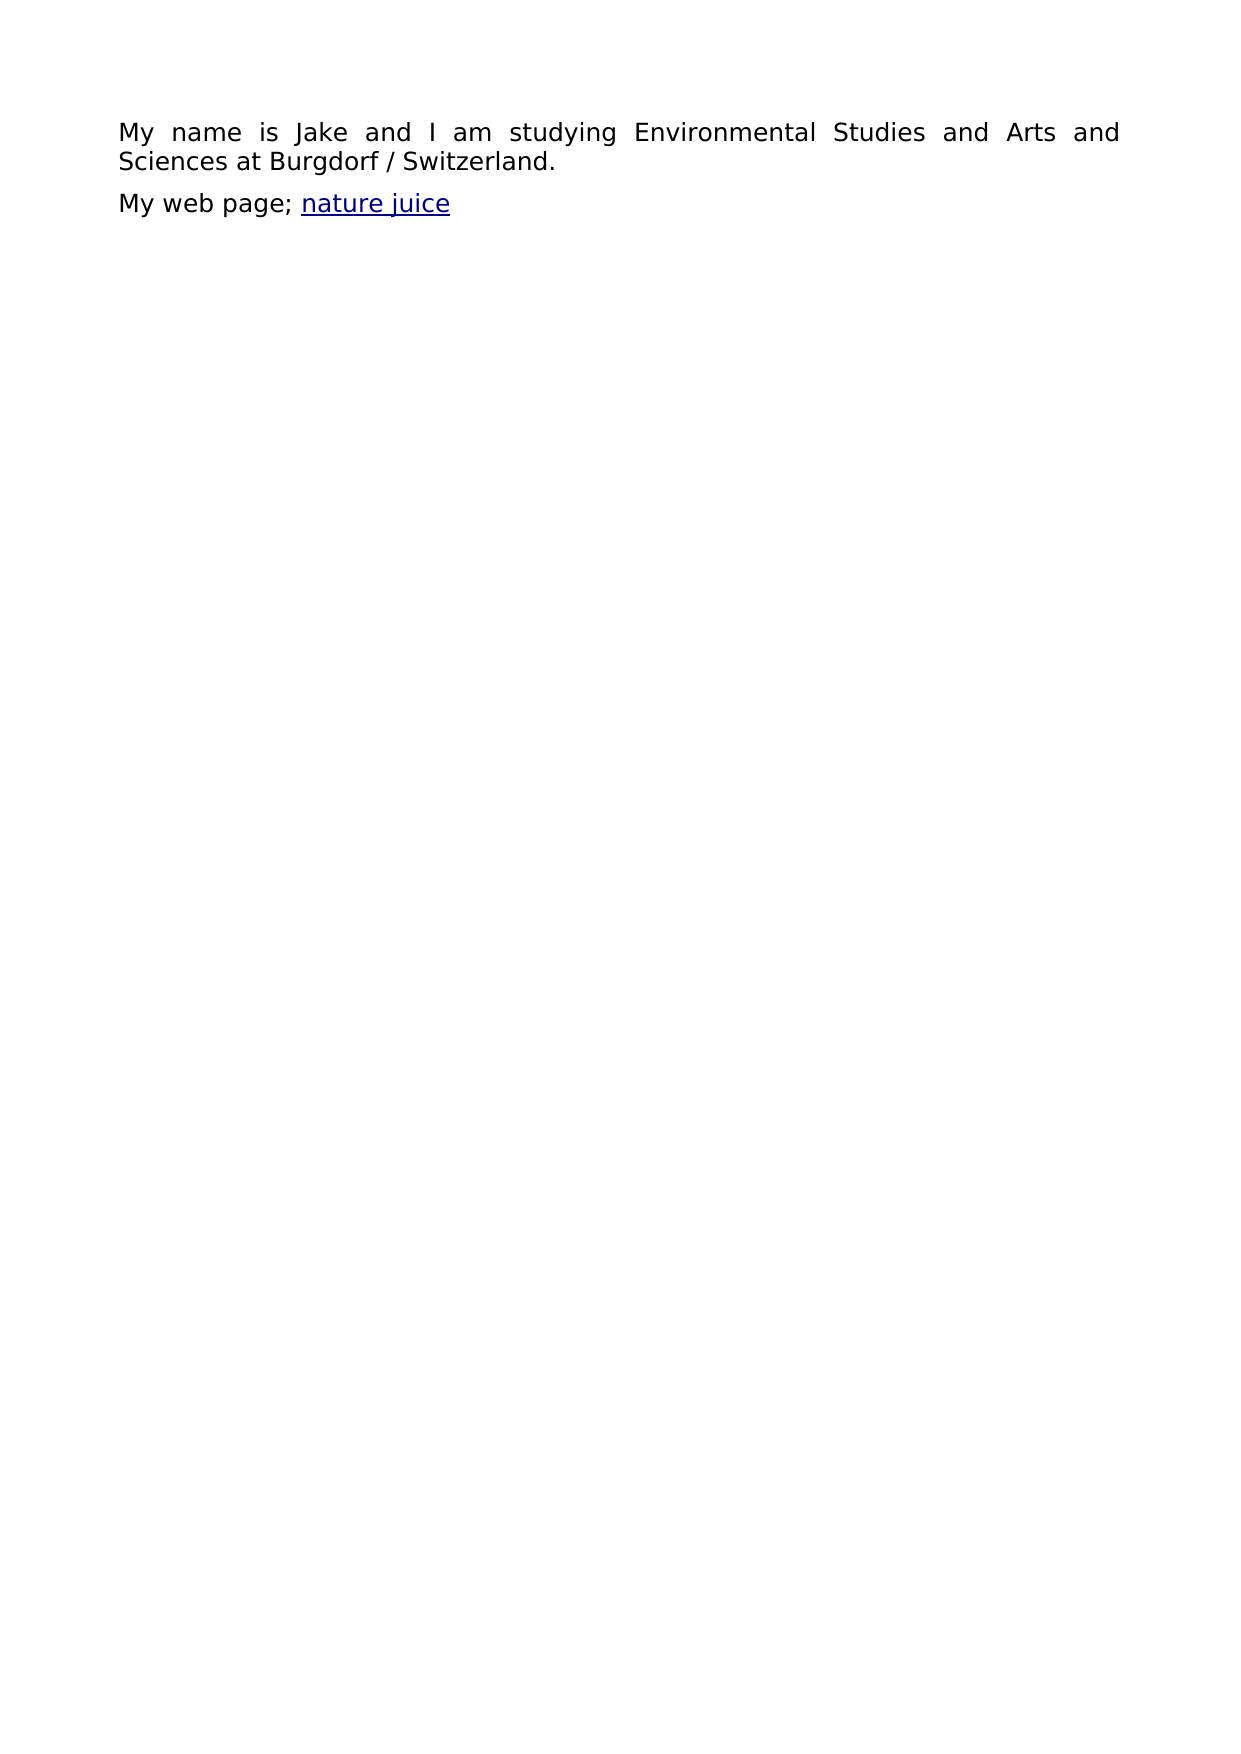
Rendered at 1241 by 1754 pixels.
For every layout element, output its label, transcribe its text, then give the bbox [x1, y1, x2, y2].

text My web page; nature juice [118, 189, 1122, 218]
text My name is Jake and I am studying Environmental Studies and Arts and Sciences at Burgdorf / Switzerland. [118, 118, 1122, 176]
